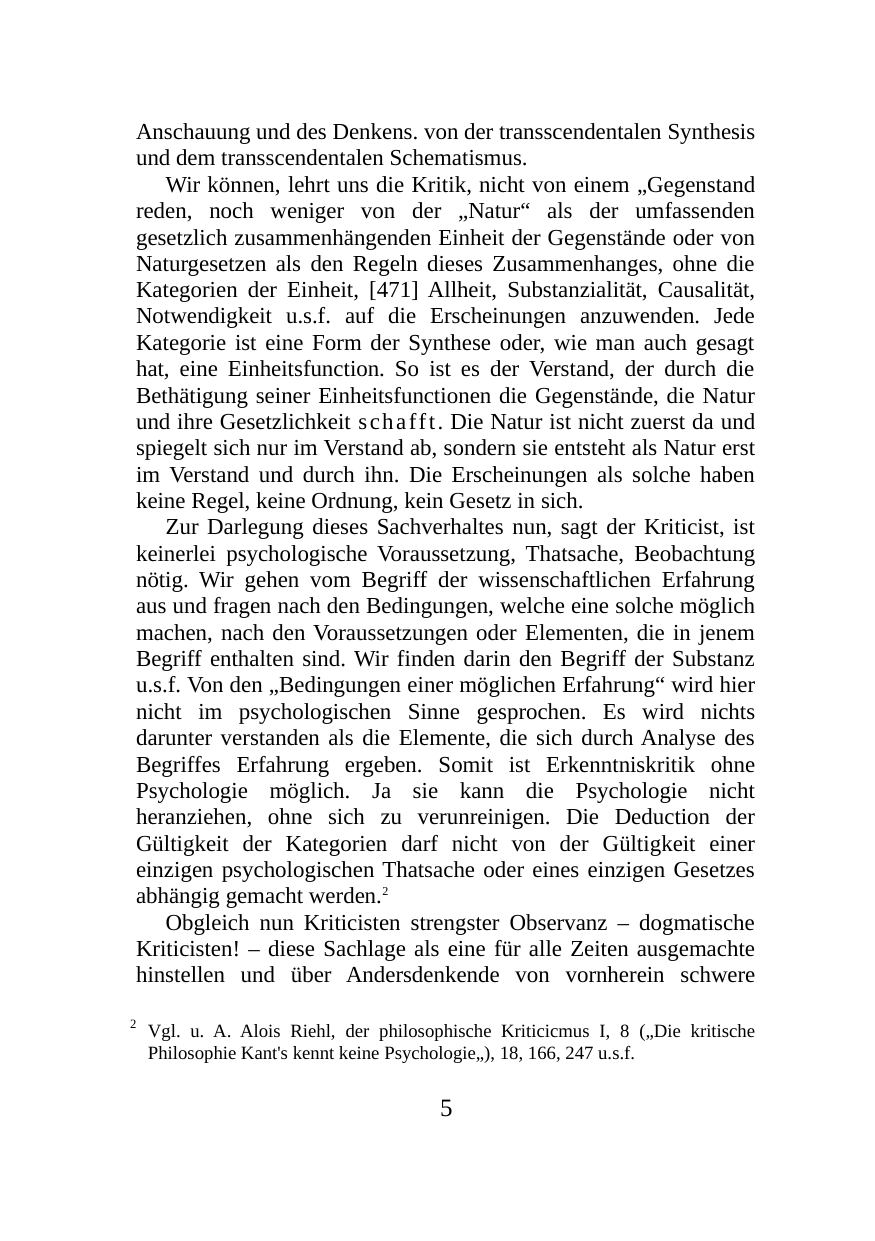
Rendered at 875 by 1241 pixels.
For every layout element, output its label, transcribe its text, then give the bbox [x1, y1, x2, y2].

text Wir können, lehrt uns die Kritik, nicht von einem „Gegenstand reden, noch weniger von der „Natur“ als der umfassenden gesetzlich zusammenhängenden Einheit der Gegenstände oder von Naturgesetzen als den Regeln dieses Zusammenhanges, ohne die Kategorien der Einheit, [471] Allheit, Substanzialität, Causalität, Notwendigkeit u.s.f. auf die Erscheinungen anzuwenden. Jede Kategorie ist eine Form der Synthese oder, wie man auch gesagt hat, eine Einheitsfunction. So ist es der Verstand, der durch die Bethätigung seiner Einheitsfunctionen die Gegenstände, die Natur und ihre Gesetzlichkeit schafft. Die Natur ist nicht zuerst da und spiegelt sich nur im Verstand ab, sondern sie entsteht als Natur erst im Verstand und durch ihn. Die Erscheinungen als solche haben keine Regel, keine Ordnung, kein Gesetz in sich. [136, 171, 756, 513]
text Anschauung und des Denkens. von der transscendentalen Synthesis und dem transscendentalen Schematismus. [136, 118, 756, 171]
text Obgleich nun Kriticisten strengster Observanz – dogmatische Kriticisten! – diese Sachlage als eine für alle Zeiten ausgemachte hinstellen und über Andersdenkende von vornherein schwere [136, 909, 756, 988]
text Zur Darlegung dieses Sachverhaltes nun, sagt der Kriticist, ist keinerlei psychologische Voraussetzung, Thatsache, Beobachtung nötig. Wir gehen vom Begriff der wissenschaftlichen Erfahrung aus und fragen nach den Bedingungen, welche eine solche möglich machen, nach den Voraussetzungen oder Elementen, die in jenem Begriff enthalten sind. Wir finden darin den Begriff der Substanz u.s.f. Von den „Bedingungen einer möglichen Erfahrung“ wird hier nicht im psychologischen Sinne gesprochen. Es wird nichts darunter verstanden als die Elemente, die sich durch Analyse des Begriffes Erfahrung ergeben. Somit ist Erkenntniskritik ohne Psychologie möglich. Ja sie kann die Psychologie nicht heranziehen, ohne sich zu verunreinigen. Die Deduction der Gültigkeit der Kategorien darf nicht von der Gültigkeit einer einzigen psychologischen Thatsache oder eines einzigen Gesetzes abhängig gemacht werden. [136, 513, 756, 909]
text Vgl. u. A. Alois Riehl, der philosophische Kriticicmus I, 8 („Die kritische Philosophie Kant's kennt keine Psychologie„), 18, 166, 247 u.s.f. [130, 1017, 756, 1064]
